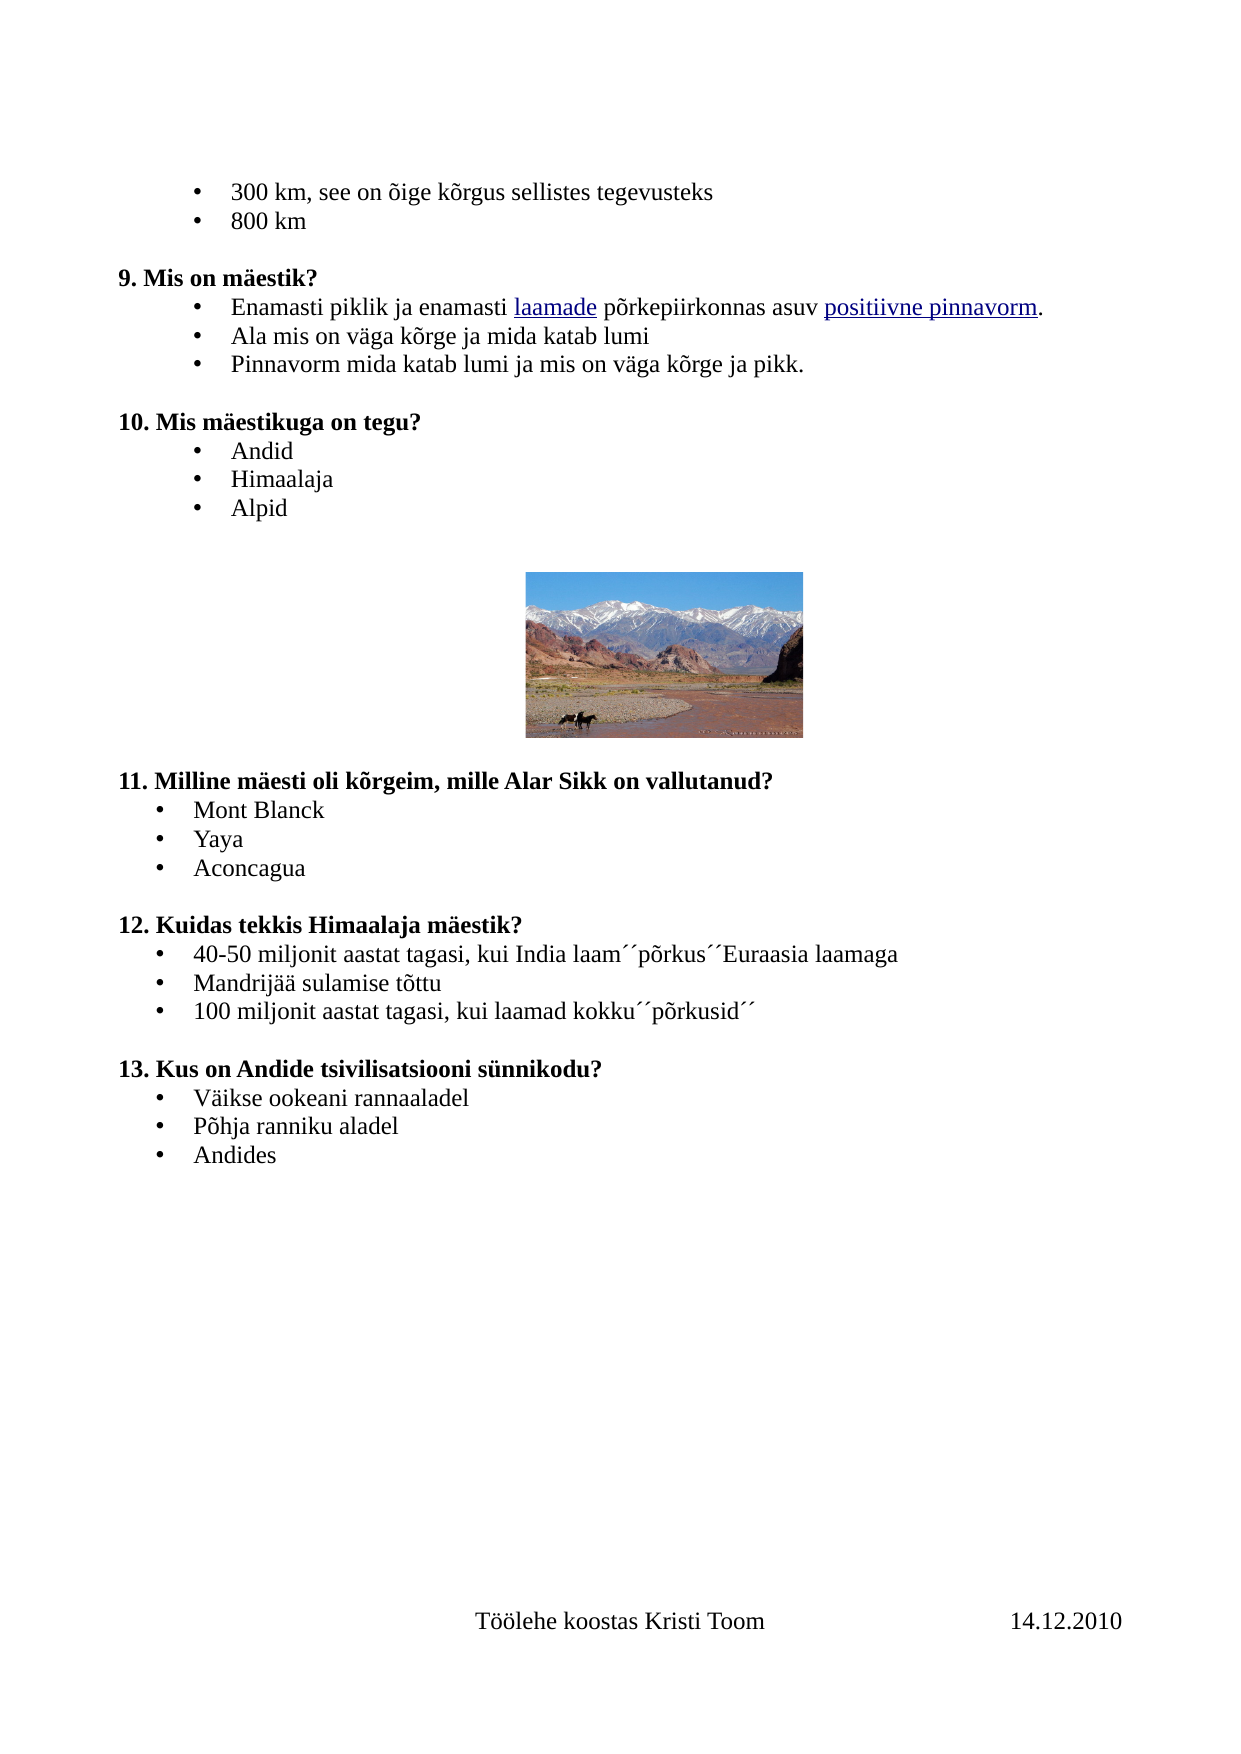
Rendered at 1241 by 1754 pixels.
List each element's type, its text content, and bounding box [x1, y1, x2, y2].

list Alpid [193, 493, 1122, 522]
list 300 km, see on õige kõrgus sellistes tegevusteks [193, 177, 1122, 206]
list 40-50 miljonit aastat tagasi, kui India laam´´põrkus´´Euraasia laamaga [156, 939, 1122, 968]
list Mandrijää sulamise tõttu [156, 968, 1122, 996]
list 100 miljonit aastat tagasi, kui laamad kokku´´põrkusid´´ [156, 996, 1122, 1025]
list Ala mis on väga kõrge ja mida katab lumi [193, 321, 1122, 349]
text 11. Milline mäesti oli kõrgeim, mille Alar Sikk on vallutanud? [118, 766, 1122, 795]
list Pinnavorm mida katab lumi ja mis on väga kõrge ja pikk. [193, 349, 1122, 378]
list Aconcagua [156, 853, 1122, 881]
list Väikse ookeani rannaaladel [156, 1083, 1122, 1111]
list Enamasti piklik ja enamasti laamade põrkepiirkonnas asuv positiivne pinnavorm. [193, 292, 1122, 321]
picture [525, 572, 804, 738]
list Himaalaja [193, 464, 1122, 493]
list Andid [193, 436, 1122, 464]
list 800 km [193, 206, 1122, 234]
list Andides [156, 1140, 1122, 1169]
list 10. Mis mäestikuga on tegu? [81, 407, 1122, 436]
list Põhja ranniku aladel [156, 1111, 1122, 1140]
list Mont Blanck [156, 795, 1122, 824]
list 9. Mis on mäestik? [81, 263, 1122, 292]
text 13. Kus on Andide tsivilisatsiooni sünnikodu? [118, 1054, 1122, 1083]
list Yaya [156, 824, 1122, 853]
text 12. Kuidas tekkis Himaalaja mäestik? [118, 910, 1122, 939]
